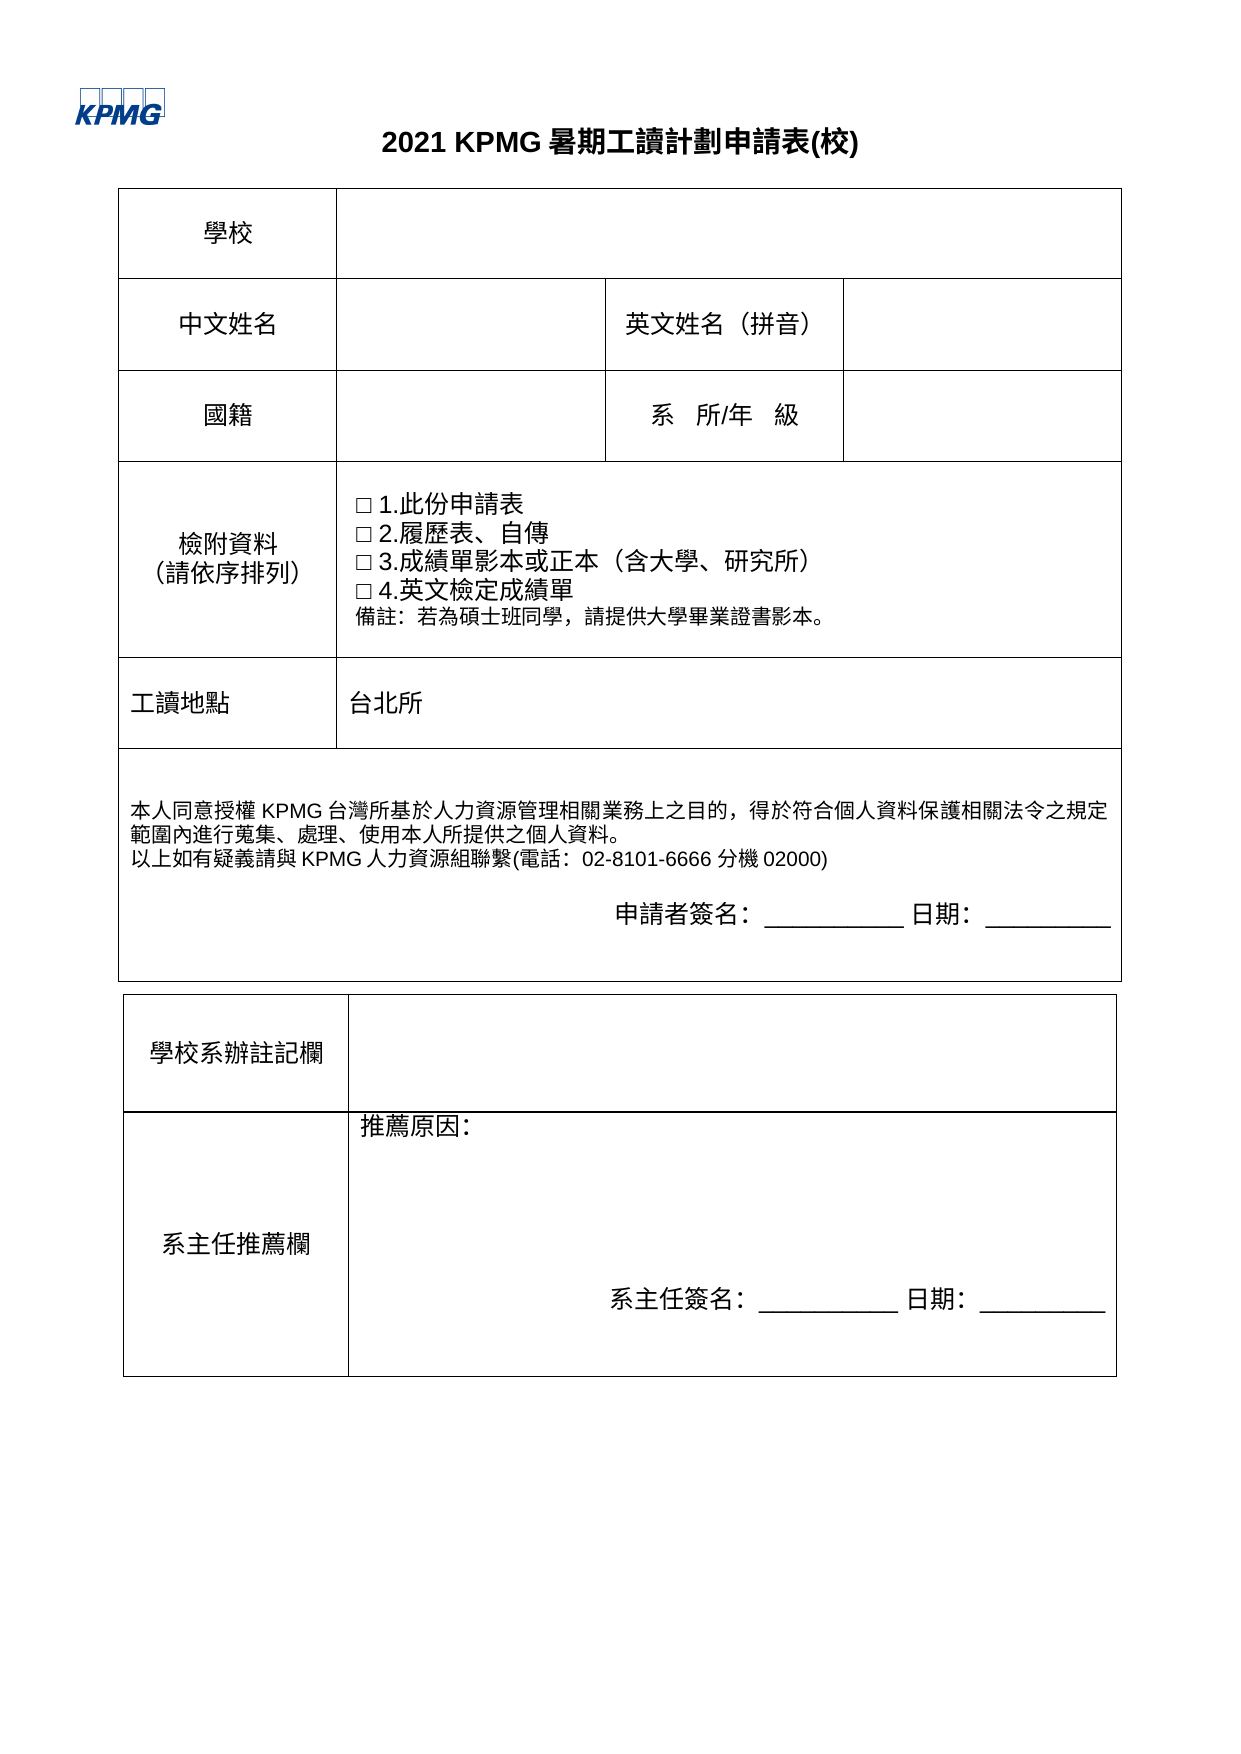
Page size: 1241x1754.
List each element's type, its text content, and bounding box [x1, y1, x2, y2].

table_header 學校系辦註記欄 [124, 995, 348, 1111]
table_header 學校 [119, 189, 336, 278]
table_cell 台北所 [337, 658, 1121, 748]
table_cell 國籍 [119, 371, 336, 461]
table_header [349, 995, 1116, 1111]
table_cell □ 1.此份申請表 □ 2.履歷表、自傳 □ 3.成績單影本或正本（含大學、研究所） □ 4.英文檢定成績單 備註：若為碩士班同學，請提供大學畢業證書影本。 [337, 462, 1121, 657]
table_cell [844, 371, 1121, 461]
table_cell 系主任推薦欄 [124, 1113, 348, 1376]
table_cell 推薦原因： 系主任簽名：__________ 日期：_________ [349, 1113, 1116, 1376]
table_cell 檢附資料 （請依序排列） [119, 462, 336, 657]
table_cell [337, 279, 605, 370]
table_cell 系 所/年 級 [606, 371, 843, 461]
table_cell 工讀地點 [119, 658, 336, 748]
table_cell 中文姓名 [119, 279, 336, 370]
table_cell 本人同意授權KPMG台灣所基於人力資源管理相關業務上之目的，得於符合個人資料保護相關法令之規定範圍內進行蒐集、處理、使用本人所提供之個人資料。 以上如有疑義請與KPMG人力資源組聯繫(電話：02-8101-6666 分機02000) 申請者簽名：__________ 日期：_________ [119, 749, 1121, 981]
table_cell 英文姓名（拼音） [606, 279, 843, 370]
text 2021 KPMG暑期工讀計劃申請表(校) [75, 125, 1165, 158]
table_header [337, 189, 1121, 278]
picture [75, 88, 165, 125]
table_cell [844, 279, 1121, 370]
table_cell [337, 371, 605, 461]
